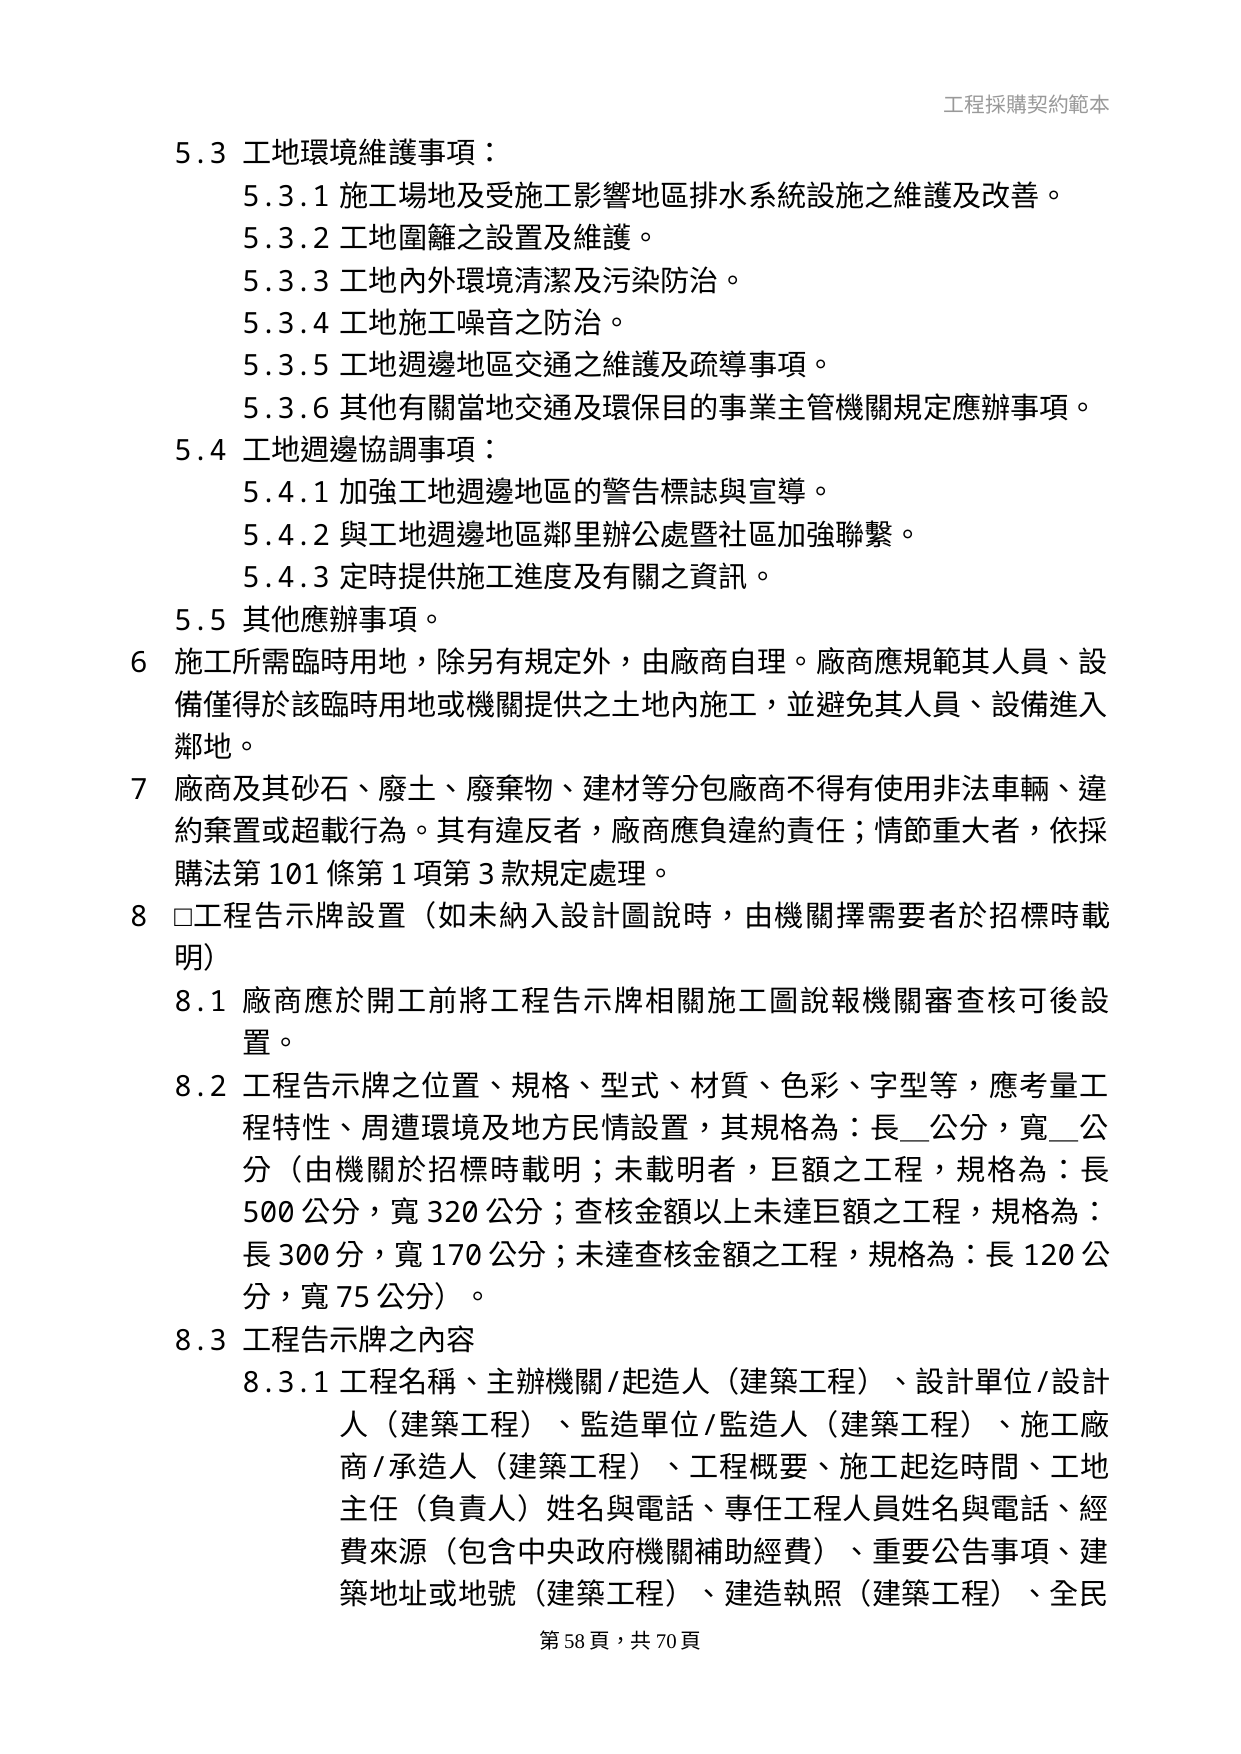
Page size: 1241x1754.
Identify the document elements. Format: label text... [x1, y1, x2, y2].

list 工地週邊協調事項： [174, 427, 1110, 469]
list □工程告示牌設置（如未納入設計圖說時，由機關擇需要者於招標時載明） [130, 893, 1110, 977]
list 其他有關當地交通及環保目的事業主管機關規定應辦事項。 [242, 384, 1110, 427]
list 施工所需臨時用地，除另有規定外，由廠商自理。廠商應規範其人員、設備僅得於該臨時用地或機關提供之土地內施工，並避免其人員、設備進入鄰地。 [130, 639, 1110, 766]
list 工程名稱、主辦機關/起造人（建築工程）、設計單位/設計人（建築工程）、監造單位/監造人（建築工程）、施工廠商/承造人（建築工程）、工程概要、施工起迄時間、工地主任（負責人）姓名與電話、專任工程人員姓名與電話、經費來源（包含中央政府機關補助經費）、重要公告事項、建築地址或地號（建築工程）、建造執照（建築工程）、全民 [242, 1359, 1110, 1613]
list 工程告示牌之內容 [174, 1316, 1110, 1359]
list 廠商及其砂石、廢土、廢棄物、建材等分包廠商不得有使用非法車輛、違約棄置或超載行為。其有違反者，廠商應負違約責任；情節重大者，依採購法第101條第1項第3款規定處理。 [130, 766, 1110, 893]
list 施工場地及受施工影響地區排水系統設施之維護及改善。 [242, 172, 1110, 215]
list 工地施工噪音之防治。 [242, 299, 1110, 342]
list 其他應辦事項。 [174, 596, 1110, 639]
list 工程告示牌之位置、規格、型式、材質、色彩、字型等，應考量工程特性、周遭環境及地方民情設置，其規格為：長＿公分，寬＿公分（由機關於招標時載明；未載明者，巨額之工程，規格為：長500公分，寬320公分；查核金額以上未達巨額之工程，規格為：長300分，寬170公分；未達查核金額之工程，規格為：長120公分，寬75公分）。 [174, 1062, 1110, 1316]
list 與工地週邊地區鄰里辦公處暨社區加強聯繫。 [242, 511, 1110, 554]
list 定時提供施工進度及有關之資訊。 [242, 554, 1110, 596]
list 加強工地週邊地區的警告標誌與宣導。 [242, 469, 1110, 511]
list 工地環境維護事項： [174, 130, 1110, 172]
list 工地內外環境清潔及污染防治。 [242, 257, 1110, 299]
list 工地週邊地區交通之維護及疏導事項。 [242, 342, 1110, 384]
list 工地圍籬之設置及維護。 [242, 215, 1110, 257]
list 廠商應於開工前將工程告示牌相關施工圖說報機關審查核可後設置。 [174, 977, 1110, 1062]
